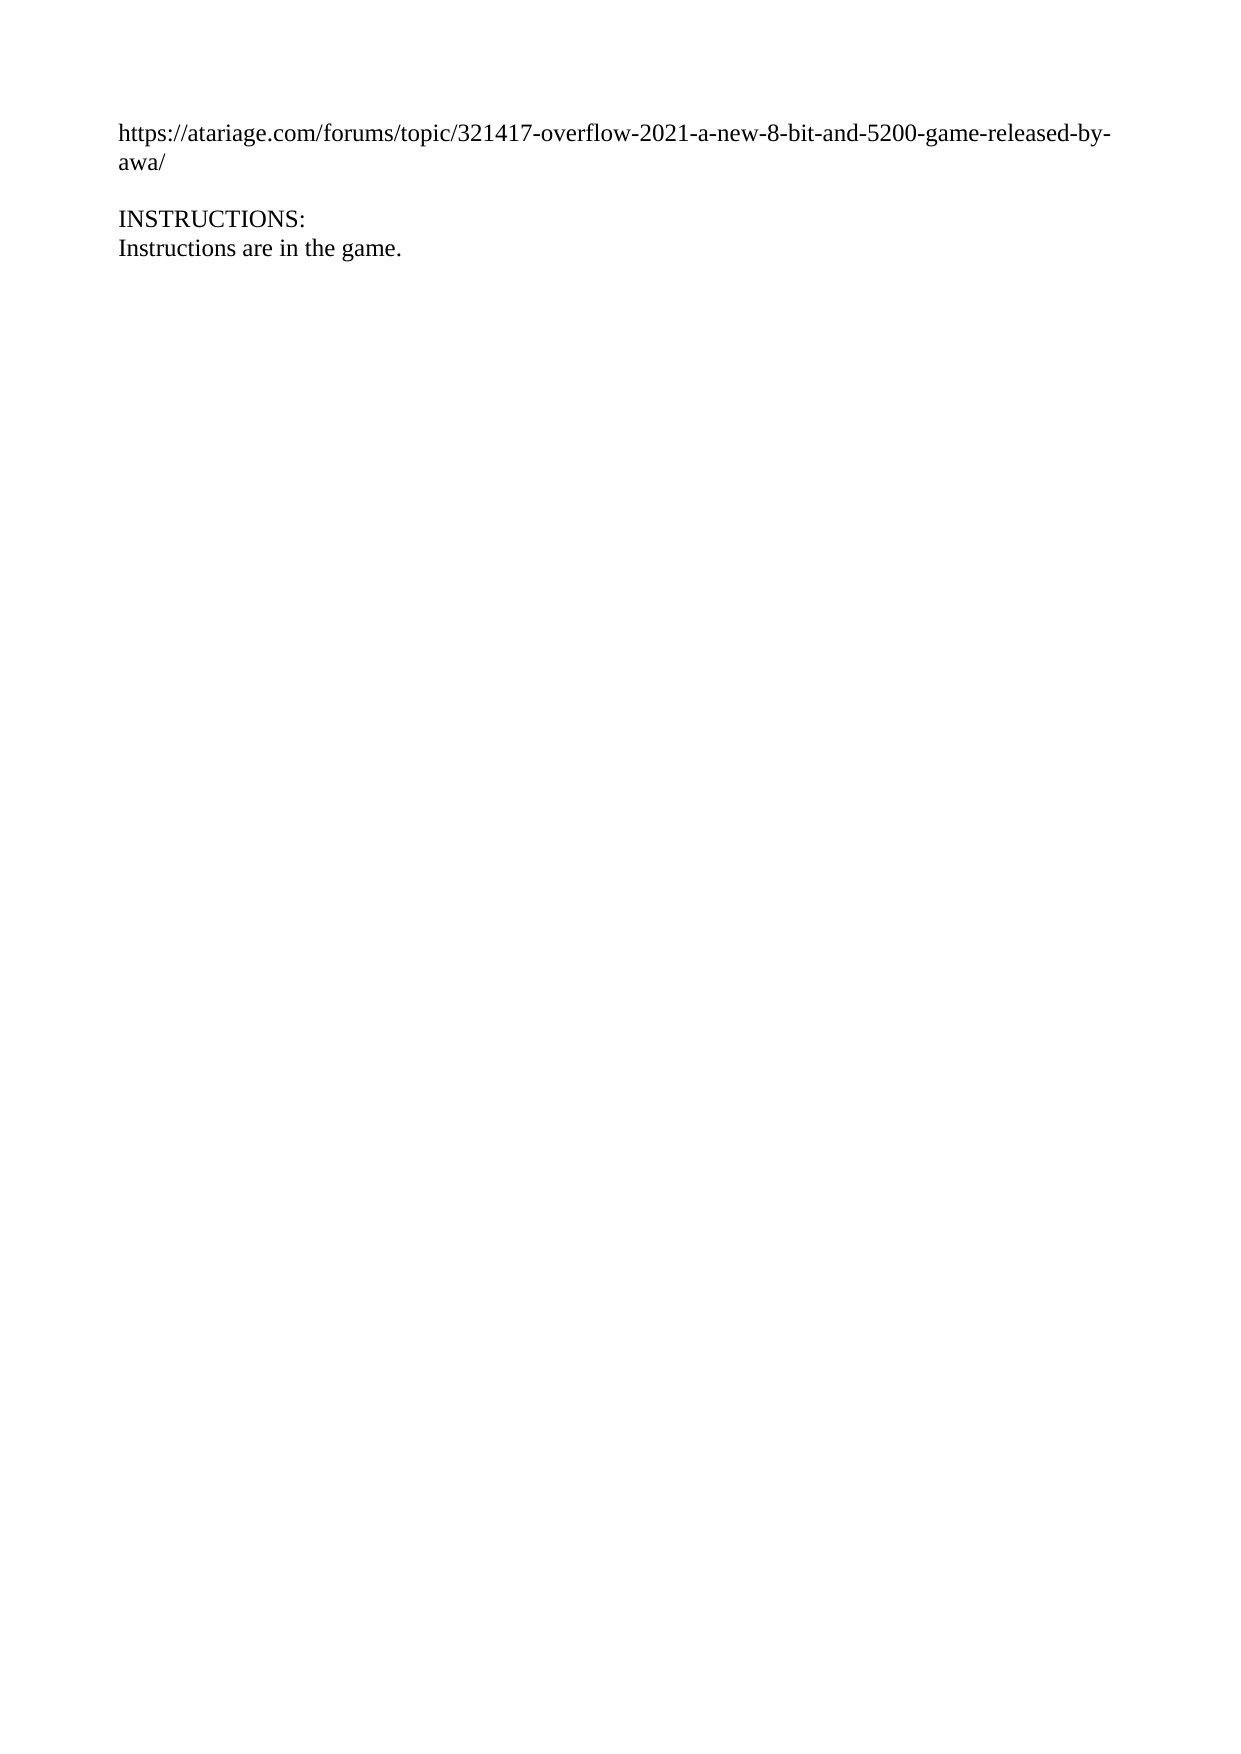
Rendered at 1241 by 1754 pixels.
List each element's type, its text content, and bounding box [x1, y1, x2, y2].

text INSTRUCTIONS: [118, 204, 1122, 233]
text Instructions are in the game. [118, 233, 1122, 262]
text https://atariage.com/forums/topic/321417-overflow-2021-a-new-8-bit-and-5200-game-released-by-awa/ [118, 118, 1122, 176]
